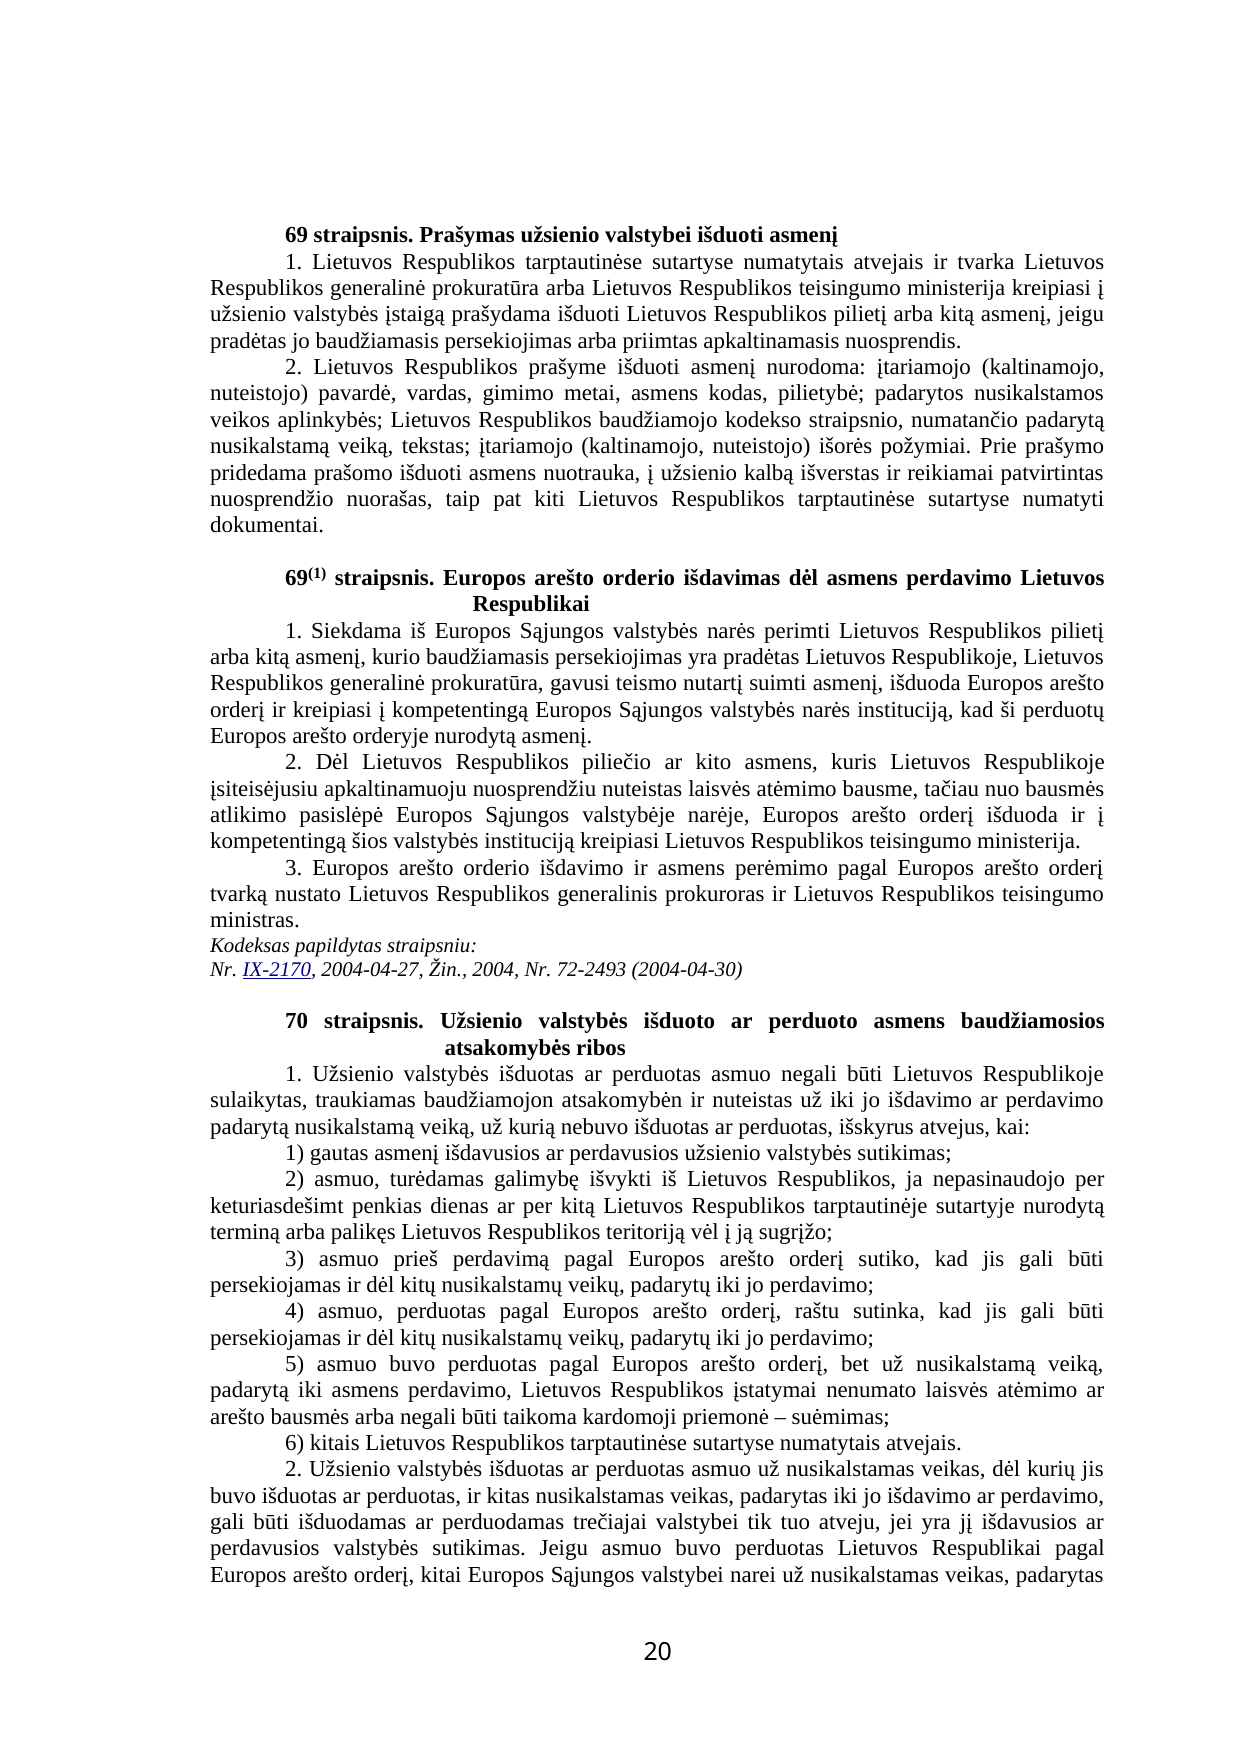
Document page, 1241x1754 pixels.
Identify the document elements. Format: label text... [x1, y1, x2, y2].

text 3) asmuo prieš perdavimą pagal Europos arešto orderį sutiko, kad jis gali būti persekiojamas ir dėl kitų nusikalstamų veikų, padarytų iki jo perdavimo; [210, 1244, 1106, 1297]
text 2) asmuo, turėdamas galimybę išvykti iš Lietuvos Respublikos, ja nepasinaudojo per keturiasdešimt penkias dienas ar per kitą Lietuvos Respublikos tarptautinėje sutartyje nurodytą terminą arba palikęs Lietuvos Respublikos teritoriją vėl į ją sugrįžo; [210, 1166, 1106, 1244]
text Kodeksas papildytas straipsniu: [210, 933, 1106, 957]
text 1. Užsienio valstybės išduotas ar perduotas asmuo negali būti Lietuvos Respublikoje sulaikytas, traukiamas baudžiamojon atsakomybėn ir nuteistas už iki jo išdavimo ar perdavimo padarytą nusikalstamą veiką, už kurią nebuvo išduotas ar perduotas, išskyrus atvejus, kai: [210, 1060, 1106, 1139]
text 6) kitais Lietuvos Respublikos tarptautinėse sutartyse numatytais atvejais. [210, 1429, 1106, 1455]
text 69(1) straipsnis. Europos arešto orderio išdavimas dėl asmens perdavimo Lietuvos Respublikai [285, 564, 1106, 617]
text 1) gautas asmenį išdavusios ar perdavusios užsienio valstybės sutikimas; [210, 1139, 1106, 1166]
text 1. Siekdama iš Europos Sąjungos valstybės narės perimti Lietuvos Respublikos pilietį arba kitą asmenį, kurio baudžiamasis persekiojimas yra pradėtas Lietuvos Respublikoje, Lietuvos Respublikos generalinė prokuratūra, gavusi teismo nutartį suimti asmenį, išduoda Europos arešto orderį ir kreipiasi į kompetentingą Europos Sąjungos valstybės narės instituciją, kad ši perduotų Europos arešto orderyje nurodytą asmenį. [210, 617, 1106, 748]
text 2. Užsienio valstybės išduotas ar perduotas asmuo už nusikalstamas veikas, dėl kurių jis buvo išduotas ar perduotas, ir kitas nusikalstamas veikas, padarytas iki jo išdavimo ar perdavimo, gali būti išduodamas ar perduodamas trečiajai valstybei tik tuo atveju, jei yra jį išdavusios ar perdavusios valstybės sutikimas. Jeigu asmuo buvo perduotas Lietuvos Respublikai pagal Europos arešto orderį, kitai Europos Sąjungos valstybei narei už nusikalstamas veikas, padarytas [210, 1455, 1106, 1587]
text 1. Lietuvos Respublikos tarptautinėse sutartyse numatytais atvejais ir tvarka Lietuvos Respublikos generalinė prokuratūra arba Lietuvos Respublikos teisingumo ministerija kreipiasi į užsienio valstybės įstaigą prašydama išduoti Lietuvos Respublikos pilietį arba kitą asmenį, jeigu pradėtas jo baudžiamasis persekiojimas arba priimtas apkaltinamasis nuosprendis. [210, 248, 1106, 353]
text 2. Dėl Lietuvos Respublikos piliečio ar kito asmens, kuris Lietuvos Respublikoje įsiteisėjusiu apkaltinamuoju nuosprendžiu nuteistas laisvės atėmimo bausme, tačiau nuo bausmės atlikimo pasislėpė Europos Sąjungos valstybėje narėje, Europos arešto orderį išduoda ir į kompetentingą šios valstybės instituciją kreipiasi Lietuvos Respublikos teisingumo ministerija. [210, 748, 1106, 854]
text 2. Lietuvos Respublikos prašyme išduoti asmenį nurodoma: įtariamojo (kaltinamojo, nuteistojo) pavardė, vardas, gimimo metai, asmens kodas, pilietybė; padarytos nusikalstamos veikos aplinkybės; Lietuvos Respublikos baudžiamojo kodekso straipsnio, numatančio padarytą nusikalstamą veiką, tekstas; įtariamojo (kaltinamojo, nuteistojo) išorės požymiai. Prie prašymo pridedama prašomo išduoti asmens nuotrauka, į užsienio kalbą išverstas ir reikiamai patvirtintas nuosprendžio nuorašas, taip pat kiti Lietuvos Respublikos tarptautinėse sutartyse numatyti dokumentai. [210, 353, 1106, 538]
text Nr. IX-2170, 2004-04-27, Žin., 2004, Nr. 72-2493 (2004-04-30) [210, 957, 1106, 981]
text 4) asmuo, perduotas pagal Europos arešto orderį, raštu sutinka, kad jis gali būti persekiojamas ir dėl kitų nusikalstamų veikų, padarytų iki jo perdavimo; [210, 1297, 1106, 1350]
text 3. Europos arešto orderio išdavimo ir asmens perėmimo pagal Europos arešto orderį tvarką nustato Lietuvos Respublikos generalinis prokuroras ir Lietuvos Respublikos teisingumo ministras. [210, 854, 1106, 933]
text 69 straipsnis. Prašymas užsienio valstybei išduoti asmenį [210, 221, 1106, 248]
text 5) asmuo buvo perduotas pagal Europos arešto orderį, bet už nusikalstamą veiką, padarytą iki asmens perdavimo, Lietuvos Respublikos įstatymai nenumato laisvės atėmimo ar arešto bausmės arba negali būti taikoma kardomoji priemonė – suėmimas; [210, 1350, 1106, 1429]
text 70 straipsnis. Užsienio valstybės išduoto ar perduoto asmens baudžiamosios atsakomybės ribos [285, 1007, 1106, 1060]
